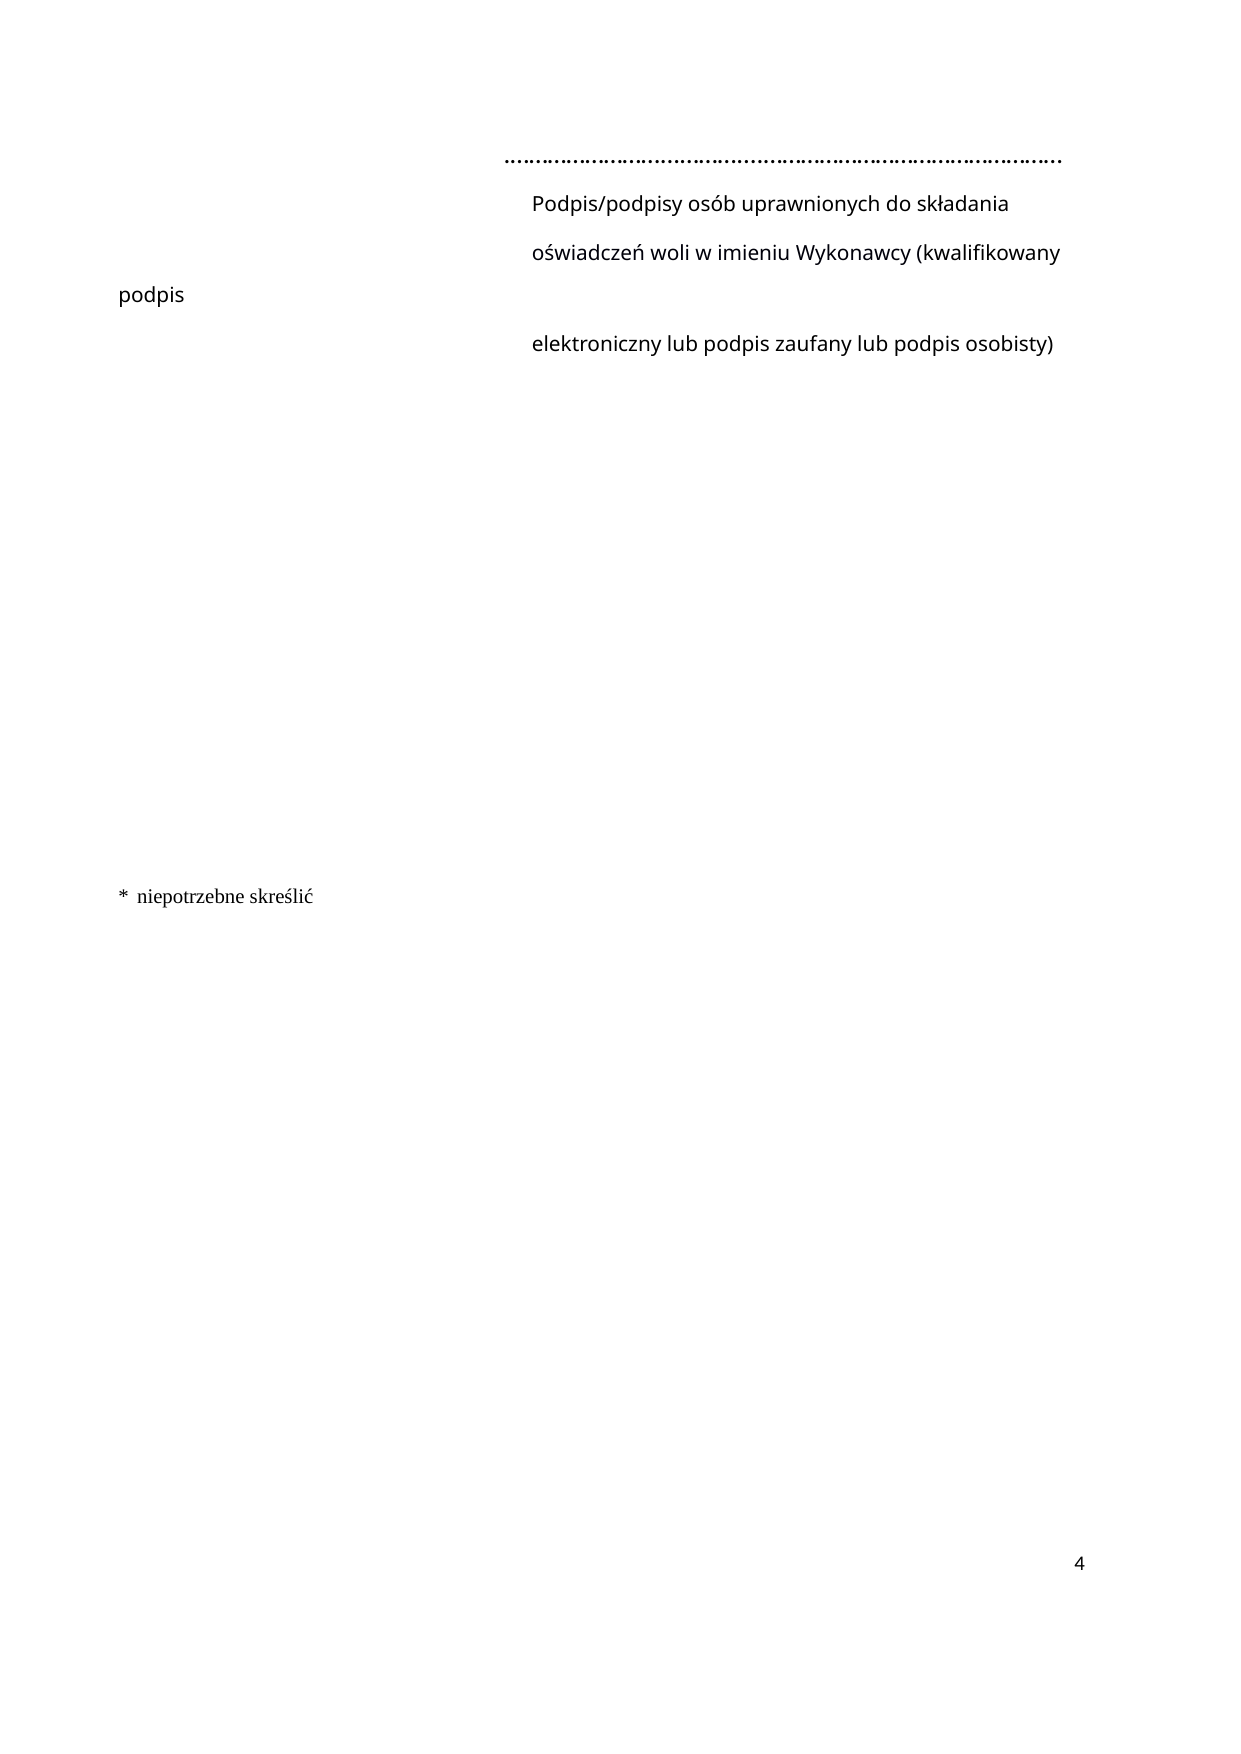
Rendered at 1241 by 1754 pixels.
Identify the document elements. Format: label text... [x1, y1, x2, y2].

text * niepotrzebne skreślić [118, 883, 1084, 908]
text oświadczeń woli w imieniu Wykonawcy (kwalifikowany podpis [118, 238, 1122, 309]
text Podpis/podpisy osób uprawnionych do składania [118, 189, 1122, 218]
text elektroniczny lub podpis zaufany lub podpis osobisty) [118, 329, 1122, 357]
text .……………………...………....………………………………………… [118, 137, 1122, 170]
